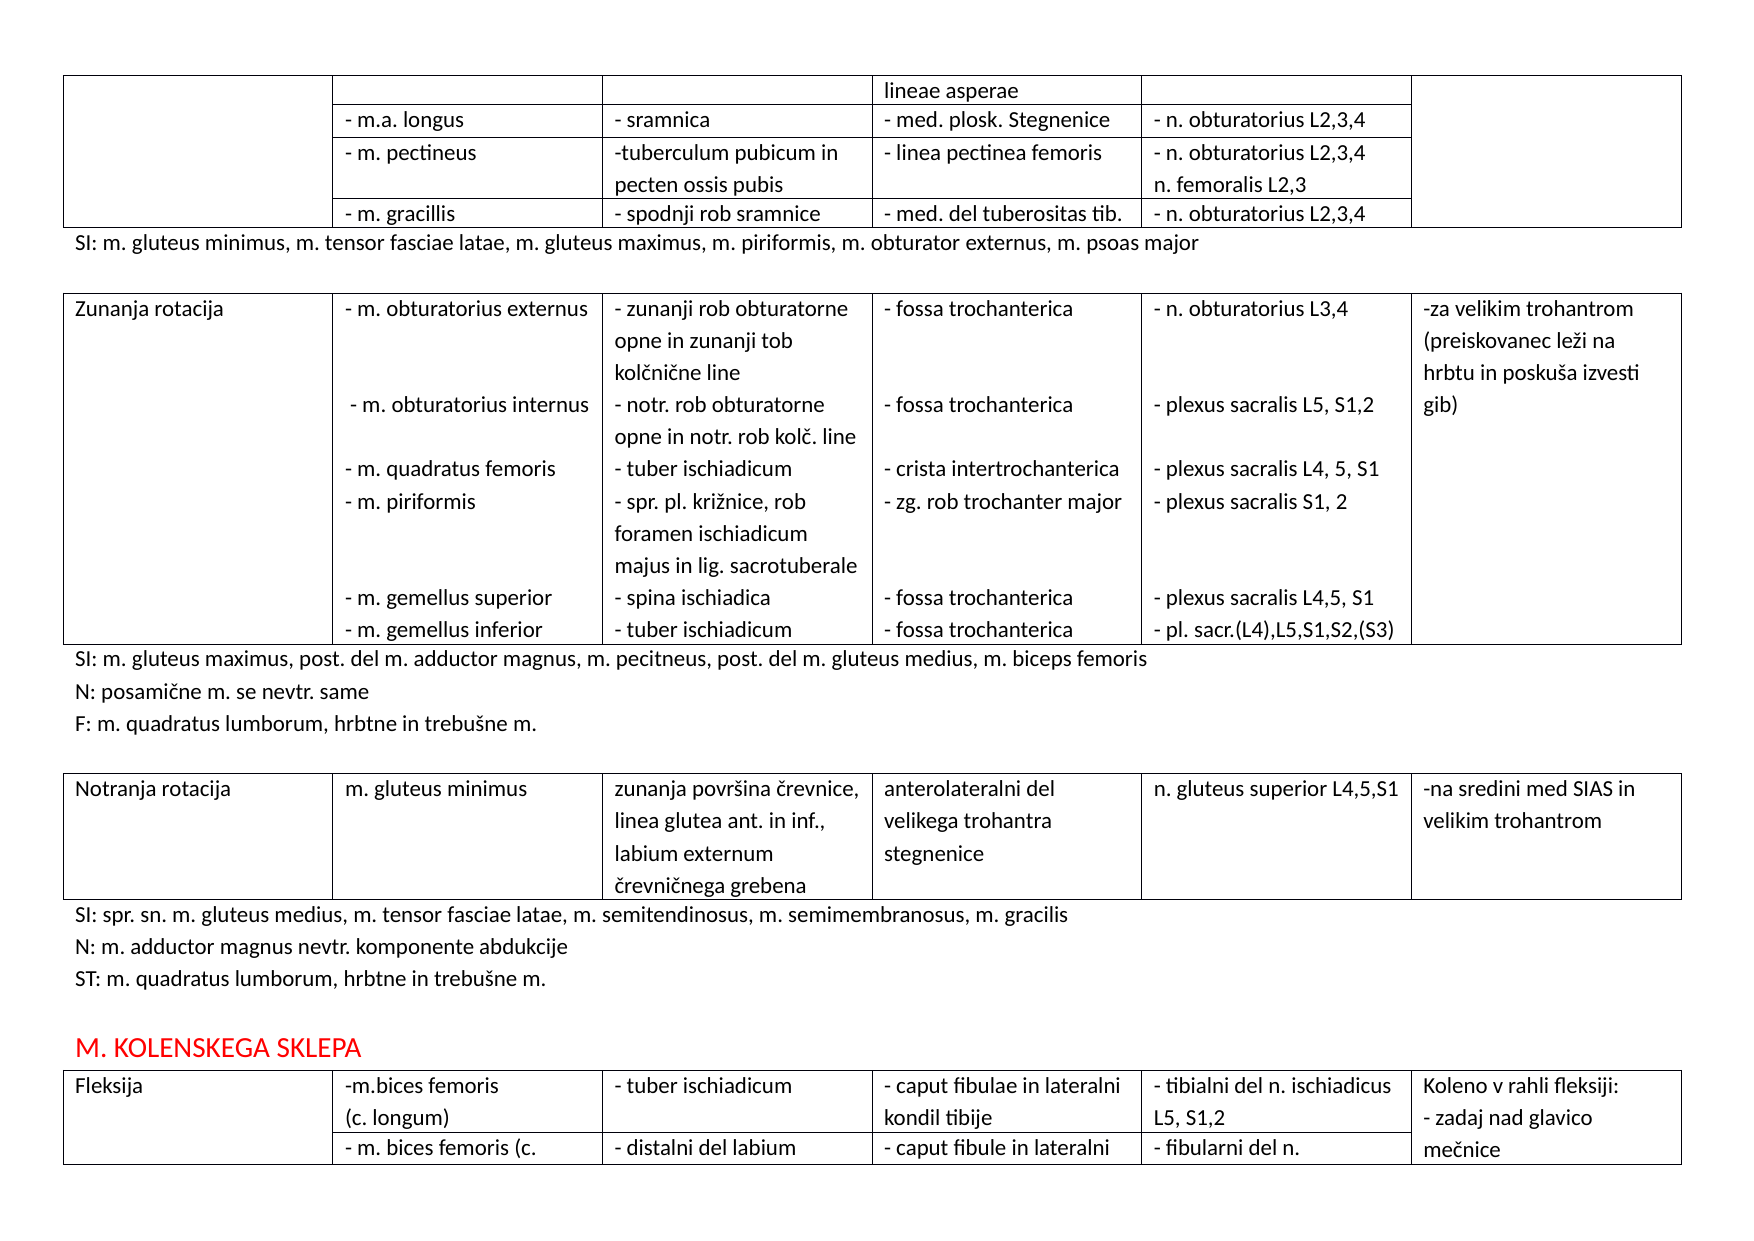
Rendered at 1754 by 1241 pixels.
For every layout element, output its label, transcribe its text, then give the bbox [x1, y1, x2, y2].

text SI: m. gluteus minimus, m. tensor fasciae latae, m. gluteus maximus, m. piriformis, m. obturator externus, m. psoas major [75, 228, 1679, 256]
table_header [1412, 76, 1681, 227]
table_cell [1142, 76, 1411, 104]
text N: m. adductor magnus nevtr. komponente abdukcije [75, 932, 1679, 960]
table_cell - linea pectinea femoris [873, 138, 1141, 198]
table_cell - med. plosk. Stegnenice [873, 105, 1141, 137]
table_header Notranja rotacija [64, 774, 332, 899]
table_header -m.bices femoris (c. longum) [333, 1071, 602, 1132]
table_header - zunanji rob obturatorne opne in zunanji tob kolčnične line - notr. rob obturatorne opne in notr. rob kolč. line - tuber ischiadicum - spr. pl. križnice, rob foramen ischiadicum majus in lig. sacrotuberale - spina ischiadica - tuber ischiadicum [603, 294, 872, 643]
table_cell - med. del tuberositas tib. [873, 199, 1141, 227]
table_header [64, 76, 332, 227]
table_cell - m. gracillis [333, 199, 602, 227]
text SI: spr. sn. m. gluteus medius, m. tensor fasciae latae, m. semitendinosus, m. semimembranosus, m. gracilis [75, 900, 1679, 928]
table_header - tuber ischiadicum [603, 1071, 872, 1132]
table_header - n. obturatorius L3,4 - plexus sacralis L5, S1,2 - plexus sacralis L4, 5, S1 - plexus sacralis S1, 2 - plexus sacralis L4,5, S1 - pl. sacr.(L4),L5,S1,S2,(S3) [1142, 294, 1411, 643]
table_cell - n. obturatorius L2,3,4 [1142, 105, 1411, 137]
table_header n. gluteus superior L4,5,S1 [1142, 774, 1411, 899]
table_cell [603, 76, 872, 104]
table_header - fossa trochanterica - fossa trochanterica - crista intertrochanterica - zg. rob trochanter major - fossa trochanterica - fossa trochanterica [873, 294, 1141, 643]
table_cell lineae asperae [873, 76, 1141, 104]
table_cell - caput fibule in lateralni [873, 1133, 1141, 1164]
text ST: m. quadratus lumborum, hrbtne in trebušne m. [75, 964, 1679, 992]
table_header -na sredini med SIAS in velikim trohantrom [1412, 774, 1681, 899]
table_cell - fibularni del n. [1142, 1133, 1411, 1164]
table_header - caput fibulae in lateralni kondil tibije [873, 1071, 1141, 1132]
text M. KOLENSKEGA SKLEPA [75, 1029, 1679, 1064]
table_header zunanja površina črevnice, linea glutea ant. in inf., labium externum črevničnega grebena [603, 774, 872, 899]
text F: m. quadratus lumborum, hrbtne in trebušne m. [75, 709, 1679, 737]
table_header Zunanja rotacija [64, 294, 332, 643]
text SI: m. gluteus maximus, post. del m. adductor magnus, m. pecitneus, post. del m. gluteus medius, m. biceps femoris [75, 645, 1679, 673]
table_cell - sramnica [603, 105, 872, 137]
table_header -za velikim trohantrom (preiskovanec leži na hrbtu in poskuša izvesti gib) [1412, 294, 1681, 643]
table_cell - n. obturatorius L2,3,4 [1142, 199, 1411, 227]
table_header Fleksija [64, 1071, 332, 1164]
table_cell - distalni del labium [603, 1133, 872, 1164]
table_cell - spodnji rob sramnice [603, 199, 872, 227]
table_cell - m.a. longus [333, 105, 602, 137]
table_header - m. obturatorius externus - m. obturatorius internus - m. quadratus femoris - m. piriformis - m. gemellus superior - m. gemellus inferior [333, 294, 602, 643]
table_header Koleno v rahli fleksiji: - zadaj nad glavico mečnice [1412, 1071, 1681, 1164]
table_cell - m. bices femoris (c. [333, 1133, 602, 1164]
table_cell [333, 76, 602, 104]
table_header m. gluteus minimus [333, 774, 602, 899]
table_header anterolateralni del velikega trohantra stegnenice [873, 774, 1141, 899]
table_cell - m. pectineus [333, 138, 602, 198]
table_cell - n. obturatorius L2,3,4 n. femoralis L2,3 [1142, 138, 1411, 198]
table_header - tibialni del n. ischiadicus L5, S1,2 [1142, 1071, 1411, 1132]
text N: posamične m. se nevtr. same [75, 677, 1679, 705]
table_cell -tuberculum pubicum in pecten ossis pubis [603, 138, 872, 198]
